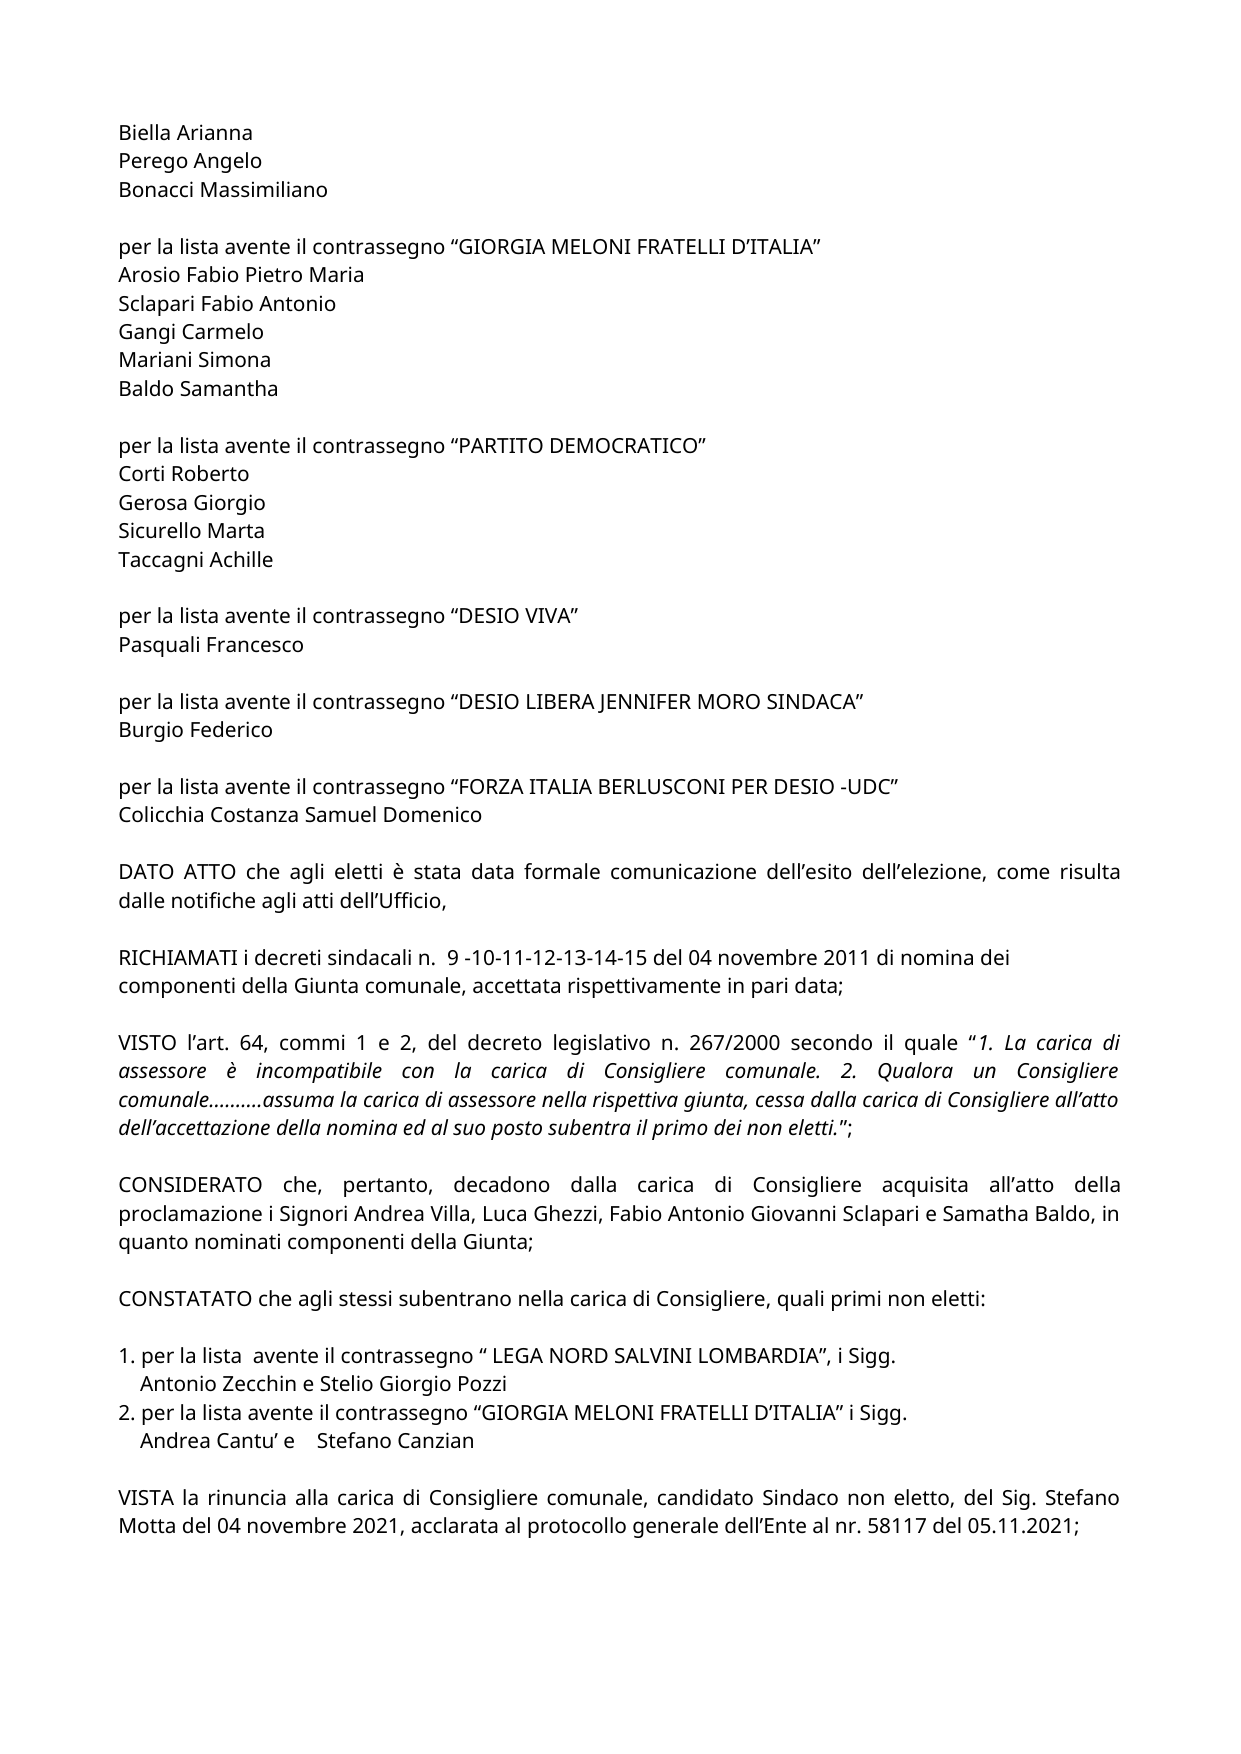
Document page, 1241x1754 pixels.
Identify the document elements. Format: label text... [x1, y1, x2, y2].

text VISTO l’art. 64, commi 1 e 2, del decreto legislativo n. 267/2000 secondo il quale “1. La carica di assessore è incompatibile con la carica di Consigliere comunale. 2. Qualora un Consigliere comunale……….assuma la carica di assessore nella rispettiva giunta, cessa dalla carica di Consigliere all’atto dell’accettazione della nomina ed al suo posto subentra il primo dei non eletti.”; [118, 1028, 1122, 1142]
text 2. per la lista avente il contrassegno “GIORGIA MELONI FRATELLI D’ITALIA” i Sigg. [118, 1398, 1122, 1426]
text Burgio Federico [118, 715, 1122, 744]
text Biella Arianna [118, 118, 1122, 147]
text CONSTATATO che agli stessi subentrano nella carica di Consigliere, quali primi non eletti: [118, 1284, 1122, 1312]
text Sclapari Fabio Antonio [118, 289, 1122, 317]
text CONSIDERATO che, pertanto, decadono dalla carica di Consigliere acquisita all’atto della proclamazione i Signori Andrea Villa, Luca Ghezzi, Fabio Antonio Giovanni Sclapari e Samatha Baldo, in quanto nominati componenti della Giunta; [118, 1170, 1122, 1256]
text Colicchia Costanza Samuel Domenico [118, 801, 1122, 829]
text DATO ATTO che agli eletti è stata data formale comunicazione dell’esito dell’elezione, come risulta dalle notifiche agli atti dell’Ufficio, [118, 857, 1122, 914]
text Corti Roberto [118, 459, 1122, 488]
text 1. per la lista avente il contrassegno “ LEGA NORD SALVINI LOMBARDIA”, i Sigg. [118, 1341, 1122, 1369]
text Pasquali Francesco [118, 630, 1122, 658]
text VISTA la rinuncia alla carica di Consigliere comunale, candidato Sindaco non eletto, del Sig. Stefano Motta del 04 novembre 2021, acclarata al protocollo generale dell’Ente al nr. 58117 del 05.11.2021; [118, 1483, 1122, 1540]
text Gerosa Giorgio [118, 488, 1122, 516]
text per la lista avente il contrassegno “DESIO LIBERA JENNIFER MORO SINDACA” [118, 687, 1122, 715]
text per la lista avente il contrassegno “PARTITO DEMOCRATICO” [118, 431, 1122, 459]
text Perego Angelo [118, 147, 1122, 175]
text Antonio Zecchin e Stelio Giorgio Pozzi [118, 1369, 1122, 1398]
text RICHIAMATI i decreti sindacali n. 9 -10-11-12-13-14-15 del 04 novembre 2011 di nomina dei componenti della Giunta comunale, accettata rispettivamente in pari data; [118, 943, 1122, 1000]
text per la lista avente il contrassegno “FORZA ITALIA BERLUSCONI PER DESIO -UDC” [118, 772, 1122, 801]
text Sicurello Marta [118, 516, 1122, 545]
text Bonacci Massimiliano [118, 175, 1122, 203]
text Andrea Cantu’ e Stefano Canzian [118, 1426, 1122, 1455]
text per la lista avente il contrassegno “DESIO VIVA” [118, 602, 1122, 630]
text Baldo Samantha [118, 374, 1122, 402]
text Arosio Fabio Pietro Maria [118, 260, 1122, 289]
text Taccagni Achille [118, 545, 1122, 573]
text Gangi Carmelo [118, 317, 1122, 346]
text Mariani Simona [118, 346, 1122, 374]
text per la lista avente il contrassegno “GIORGIA MELONI FRATELLI D’ITALIA” [118, 232, 1122, 260]
